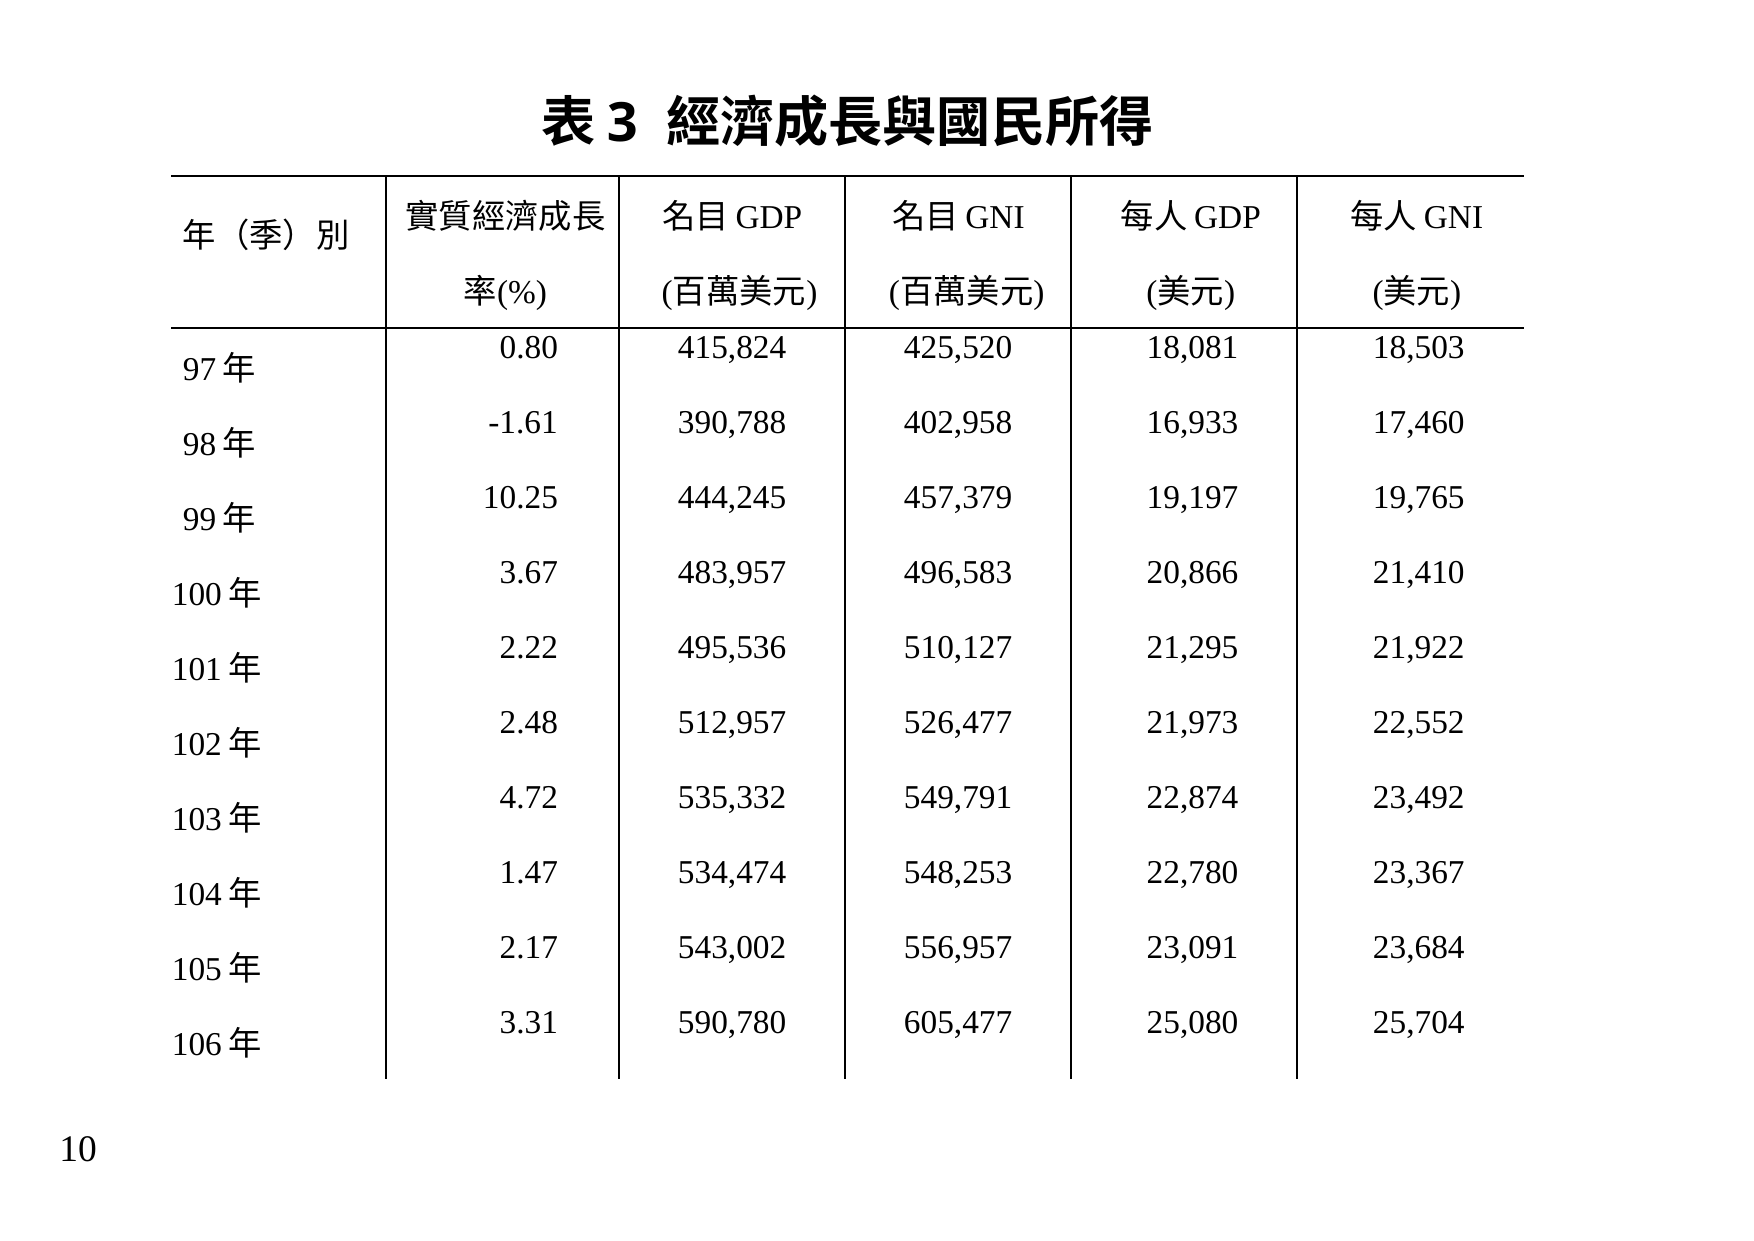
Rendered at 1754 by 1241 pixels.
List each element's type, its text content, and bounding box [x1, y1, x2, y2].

table_cell 590,780 [620, 1004, 844, 1079]
table_cell 19,765 [1298, 479, 1523, 554]
table_cell 21,922 [1298, 629, 1523, 704]
table_cell 549,791 [846, 779, 1070, 854]
table_cell 101年 [171, 629, 385, 704]
table_cell 21,295 [1072, 629, 1296, 704]
table_cell 104年 [171, 854, 385, 929]
table_cell 526,477 [846, 704, 1070, 779]
table_header 每人GDP (美元) [1072, 177, 1296, 327]
table_cell 3.31 [387, 1004, 618, 1079]
table_cell 22,874 [1072, 779, 1296, 854]
table_cell 105年 [171, 929, 385, 1004]
table_cell 21,410 [1298, 554, 1523, 629]
table_cell 10.25 [387, 479, 618, 554]
table_cell 17,460 [1298, 404, 1523, 479]
table_cell 102年 [171, 704, 385, 779]
table_cell 22,780 [1072, 854, 1296, 929]
table_cell 543,002 [620, 929, 844, 1004]
table_cell 99年 [171, 479, 385, 554]
table_cell 23,367 [1298, 854, 1523, 929]
table_cell 98年 [171, 404, 385, 479]
table_cell 548,253 [846, 854, 1070, 929]
table_cell 483,957 [620, 554, 844, 629]
table_cell 444,245 [620, 479, 844, 554]
table_cell 535,332 [620, 779, 844, 854]
table_cell 23,684 [1298, 929, 1523, 1004]
table_cell 18,081 [1072, 329, 1296, 404]
table_cell 510,127 [846, 629, 1070, 704]
table_cell 425,520 [846, 329, 1070, 404]
table_cell 20,866 [1072, 554, 1296, 629]
table_cell 16,933 [1072, 404, 1296, 479]
table_cell 495,536 [620, 629, 844, 704]
table_cell 97年 [171, 329, 385, 404]
table_cell 25,704 [1298, 1004, 1523, 1079]
table_cell 605,477 [846, 1004, 1070, 1079]
table_cell 402,958 [846, 404, 1070, 479]
table_cell 4.72 [387, 779, 618, 854]
table_cell 19,197 [1072, 479, 1296, 554]
table_cell -1.61 [387, 404, 618, 479]
table_cell 21,973 [1072, 704, 1296, 779]
table_header 每人GNI (美元) [1298, 177, 1523, 327]
table_header 實質經濟成長率(%) [387, 177, 618, 327]
table_cell 415,824 [620, 329, 844, 404]
table_cell 496,583 [846, 554, 1070, 629]
table_cell 2.48 [387, 704, 618, 779]
subtitle 表3 經濟成長與國民所得 [59, 62, 1636, 174]
table_header 年（季）別 [171, 177, 385, 327]
table_cell 0.80 [387, 329, 618, 404]
table_cell 457,379 [846, 479, 1070, 554]
table_cell 25,080 [1072, 1004, 1296, 1079]
table_cell 2.17 [387, 929, 618, 1004]
table_cell 534,474 [620, 854, 844, 929]
table_cell 22,552 [1298, 704, 1523, 779]
table_header 名目GDP (百萬美元) [620, 177, 844, 327]
table_cell 23,091 [1072, 929, 1296, 1004]
table_cell 106年 [171, 1004, 385, 1079]
table_cell 23,492 [1298, 779, 1523, 854]
table_cell 1.47 [387, 854, 618, 929]
table_header 名目GNI (百萬美元) [846, 177, 1070, 327]
table_cell 18,503 [1298, 329, 1523, 404]
table_cell 103年 [171, 779, 385, 854]
table_cell 100年 [171, 554, 385, 629]
table_cell 3.67 [387, 554, 618, 629]
table_cell 556,957 [846, 929, 1070, 1004]
table_cell 2.22 [387, 629, 618, 704]
table_cell 390,788 [620, 404, 844, 479]
table_cell 512,957 [620, 704, 844, 779]
